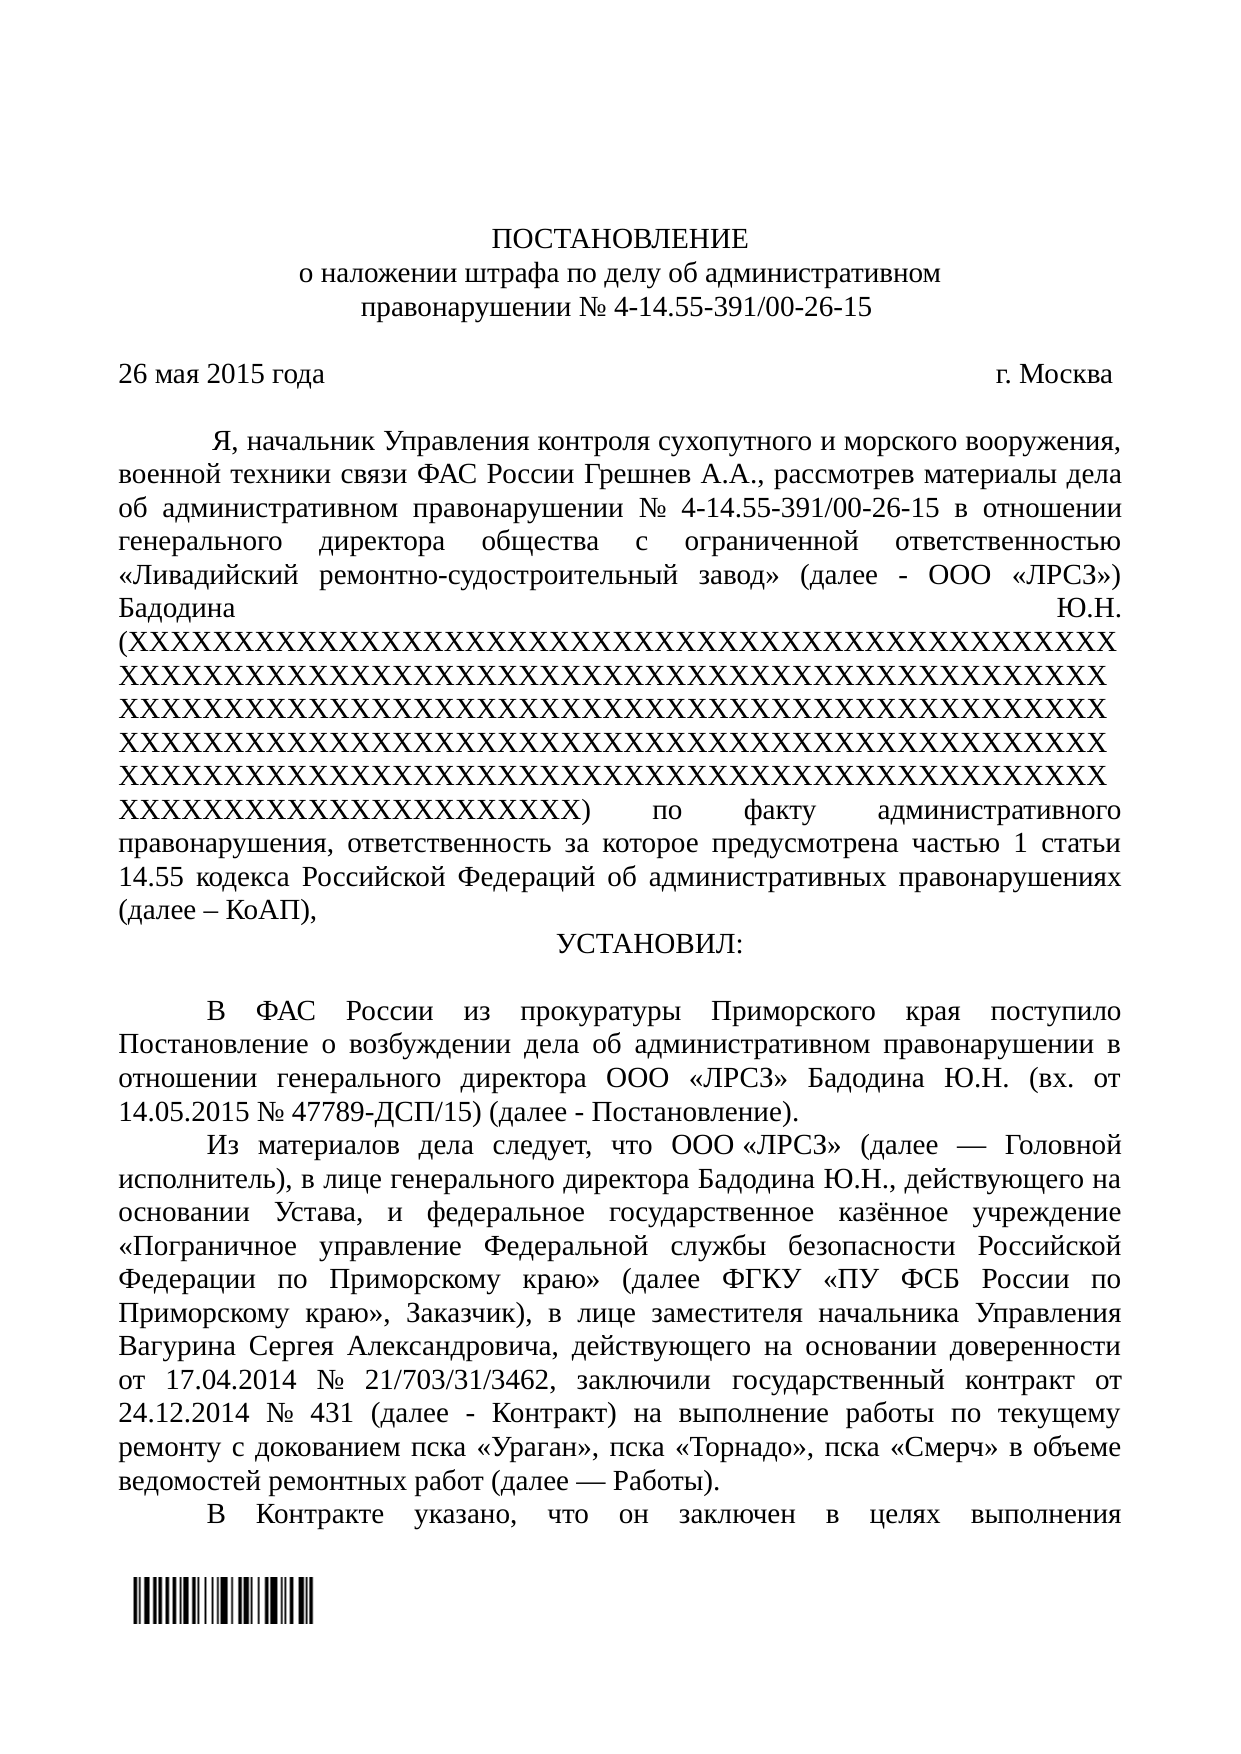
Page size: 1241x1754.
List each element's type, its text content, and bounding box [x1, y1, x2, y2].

table_header [666, 177, 1122, 221]
picture [118, 1577, 331, 1624]
table_header [119, 177, 665, 221]
text правонарушении № 4-14.55-391/00-26-15 [118, 289, 1122, 322]
text В Контракте указано, что он заключен в целях выполнения [118, 1496, 1122, 1530]
text о наложении штрафа по делу об административном [118, 255, 1122, 289]
text Я, начальник Управления контроля сухопутного и морского вооружения, военной техники связи ФАС России Грешнев А.А., рассмотрев материалы дела об административном правонарушении № 4-14.55-391/00-26-15 в отношении генерального директора общества с ограниченной ответственностью «Ливадийский ремонтно-судостроительный завод» (далее - ООО «ЛРСЗ») Бадодина Ю.Н. (XXXXXXXXXXXXXXXXXXXXXXXXXXXXXXXXXXXXXXXXXXXXXXXXXXXXXXXXXXXXXXXXXXXXXXXXXXXXXXXXXXXXXXXXXXXXXXXXXXXXXXXXXXXXXXXXXXXXXXXXXXXXXXXXXXXXXXXXXXXXXXXXXXXXXXXXXXXXXXXXXXXXXXXXXXXXXXXXXXXXXXXXXXXXXXXXXXXXXXXXXXXXXXXXXXXXXXXXXXXXXXXXXXXXXXXXXXXXXXXXXXXXXXXXXXXXXXXXX) по факту административного правонарушения, ответственность за которое предусмотрена частью 1 статьи 14.55 кодекса Российской Федераций об административных правонарушениях (далее – КоАП), [118, 423, 1122, 926]
text В ФАС России из прокуратуры Приморского края поступило Постановление о возбуждении дела об административном правонарушении в отношении генерального директора ООО «ЛРСЗ» Бадодина Ю.Н. (вх. от 14.05.2015 № 47789-ДСП/15) (далее - Постановление). [118, 993, 1122, 1127]
text 26 мая 2015 года г. Москва [118, 356, 1122, 389]
text Из материалов дела следует, что ООО «ЛРСЗ» (далее — Головной исполнитель), в лице генерального директора Бадодина Ю.Н., действующего на основании Устава, и федеральное государственное казённое учреждение «Пограничное управление Федеральной службы безопасности Российской Федерации по Приморскому краю» (далее ФГКУ «ПУ ФСБ России по Приморскому краю», Заказчик), в лице заместителя начальника Управления Вагурина Сергея Александровича, действующего на основании доверенности от 17.04.2014 № 21/703/31/3462, заключили государственный контракт от 24.12.2014 № 431 (далее - Контракт) на выполнение работы по текущему ремонту с докованием пска «Ураган», пска «Торнадо», пска «Смерч» в объеме ведомостей ремонтных работ (далее — Работы). [118, 1127, 1122, 1496]
text УСТАНОВИЛ: [118, 926, 1122, 959]
